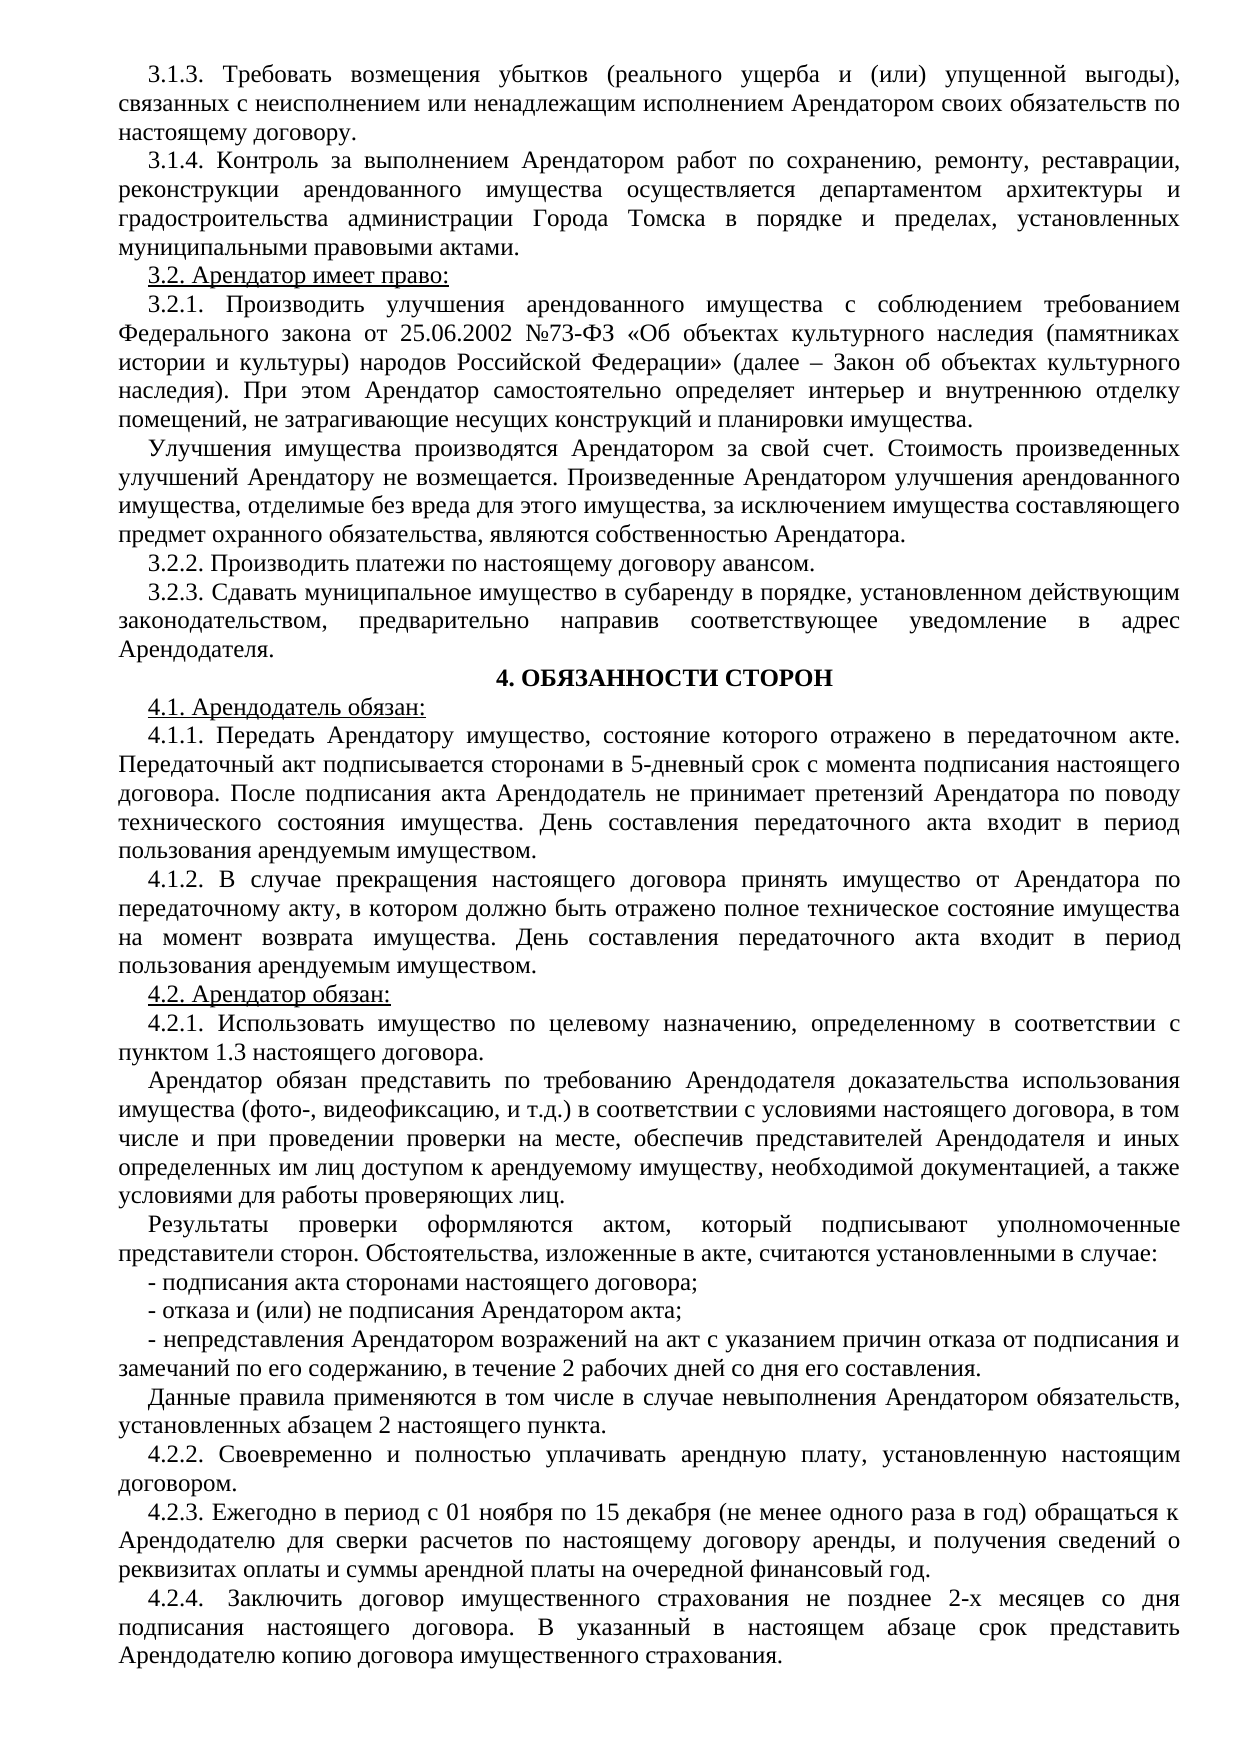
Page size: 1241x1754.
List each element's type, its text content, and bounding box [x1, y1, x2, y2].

text 3.1.3. Требовать возмещения убытков (реального ущерба и (или) упущенной выгоды), связанных с неисполнением или ненадлежащим исполнением Арендатором своих обязательств по настоящему договору. [118, 59, 1181, 145]
text 3.2.3. Сдавать муниципальное имущество в субаренду в порядке, установленном действующим законодательством, предварительно направив соответствующее уведомление в адрес Арендодателя. [118, 577, 1181, 663]
text 4.2.2. Своевременно и полностью уплачивать арендную плату, установленную настоящим договором. [118, 1439, 1181, 1497]
text 4.2.1. Использовать имущество по целевому назначению, определенному в соответствии с пунктом 1.3 настоящего договора. [118, 1008, 1181, 1065]
text 4.1.1. Передать Арендатору имущество, состояние которого отражено в передаточном акте. Передаточный акт подписывается сторонами в 5-дневный срок с момента подписания настоящего договора. После подписания акта Арендодатель не принимает претензий Арендатора по поводу технического состояния имущества. День составления передаточного акта входит в период пользования арендуемым имуществом. [118, 720, 1181, 864]
text 3.1.4. Контроль за выполнением Арендатором работ по сохранению, ремонту, реставрации, реконструкции арендованного имущества осуществляется департаментом архитектуры и градостроительства администрации Города Томска в порядке и пределах, установленных муниципальными правовыми актами. [118, 145, 1181, 260]
text 4.2.3. Ежегодно в период с 01 ноября по 15 декабря (не менее одного раза в год) обращаться к Арендодателю для сверки расчетов по настоящему договору аренды, и получения сведений о реквизитах оплаты и суммы арендной платы на очередной финансовый год. [118, 1497, 1181, 1583]
text - непредставления Арендатором возражений на акт с указанием причин отказа от подписания и замечаний по его содержанию, в течение 2 рабочих дней со дня его составления. [118, 1324, 1181, 1382]
text 4.2.4. Заключить договор имущественного страхования не позднее 2-х месяцев со дня подписания настоящего договора. В указанный в настоящем абзаце срок представить Арендодателю копию договора имущественного страхования. [118, 1583, 1181, 1669]
text Результаты проверки оформляются актом, который подписывают уполномоченные представители сторон. Обстоятельства, изложенные в акте, считаются установленными в случае: [118, 1209, 1181, 1267]
text Улучшения имущества производятся Арендатором за свой счет. Стоимость произведенных улучшений Арендатору не возмещается. Произведенные Арендатором улучшения арендованного имущества, отделимые без вреда для этого имущества, за исключением имущества составляющего предмет охранного обязательства, являются собственностью Арендатора. [118, 433, 1181, 548]
text 4.2. Арендатор обязан: [118, 979, 1181, 1008]
text Арендатор обязан представить по требованию Арендодателя доказательства использования имущества (фото-, видеофиксацию, и т.д.) в соответствии с условиями настоящего договора, в том числе и при проведении проверки на месте, обеспечив представителей Арендодателя и иных определенных им лиц доступом к арендуемому имуществу, необходимой документацией, а также условиями для работы проверяющих лиц. [118, 1065, 1181, 1209]
text Данные правила применяются в том числе в случае невыполнения Арендатором обязательств, установленных абзацем 2 настоящего пункта. [118, 1382, 1181, 1439]
text - подписания акта сторонами настоящего договора; [118, 1267, 1181, 1295]
text - отказа и (или) не подписания Арендатором акта; [118, 1295, 1181, 1324]
text 3.2.1. Производить улучшения арендованного имущества с соблюдением требованием Федерального закона от 25.06.2002 №73-ФЗ «Об объектах культурного наследия (памятниках истории и культуры) народов Российской Федерации» (далее – Закон об объектах культурного наследия). При этом Арендатор самостоятельно определяет интерьер и внутреннюю отделку помещений, не затрагивающие несущих конструкций и планировки имущества. [118, 289, 1181, 433]
text 4.1.2. В случае прекращения настоящего договора принять имущество от Арендатора по передаточному акту, в котором должно быть отражено полное техническое состояние имущества на момент возврата имущества. День составления передаточного акта входит в период пользования арендуемым имуществом. [118, 864, 1181, 979]
text 3.2.2. Производить платежи по настоящему договору авансом. [118, 548, 1181, 577]
text 4.1. Арендодатель обязан: [148, 692, 1181, 720]
text 4. ОБЯЗАННОСТИ СТОРОН [118, 663, 1181, 692]
text 3.2. Арендатор имеет право: [118, 260, 1181, 289]
